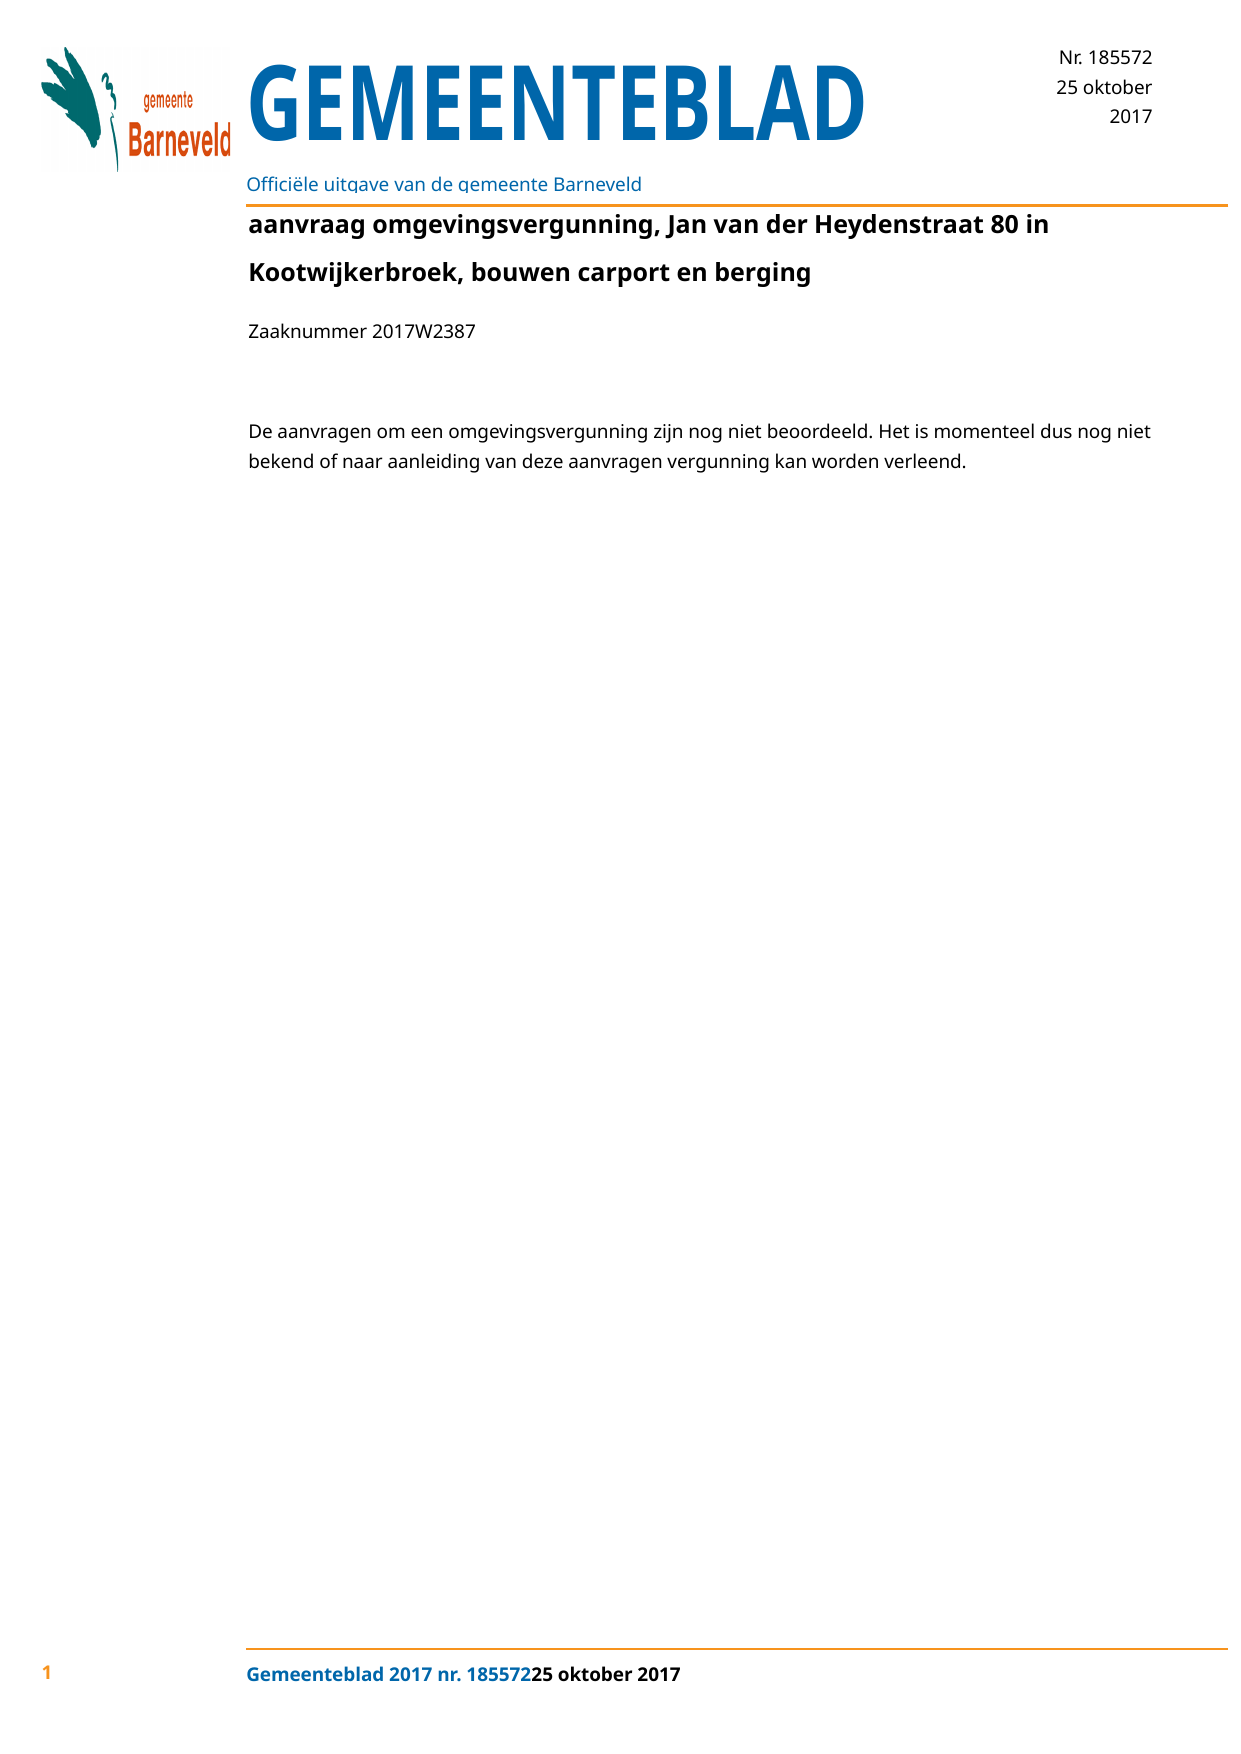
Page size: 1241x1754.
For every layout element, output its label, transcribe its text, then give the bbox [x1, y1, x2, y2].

picture [41, 47, 231, 172]
text Zaaknummer 2017W2387 [248, 318, 1152, 344]
text De aanvragen om een omgevingsvergunning zijn nog niet beoordeeld. Het is momenteel dus nog niet bekend of naar aanleiding van deze aanvragen vergunning kan worden verleend. [248, 419, 1152, 474]
text aanvraag omgevingsvergunning, Jan van der Heydenstraat 80 in Kootwijkerbroek, bouwen carport en berging [248, 207, 1152, 288]
